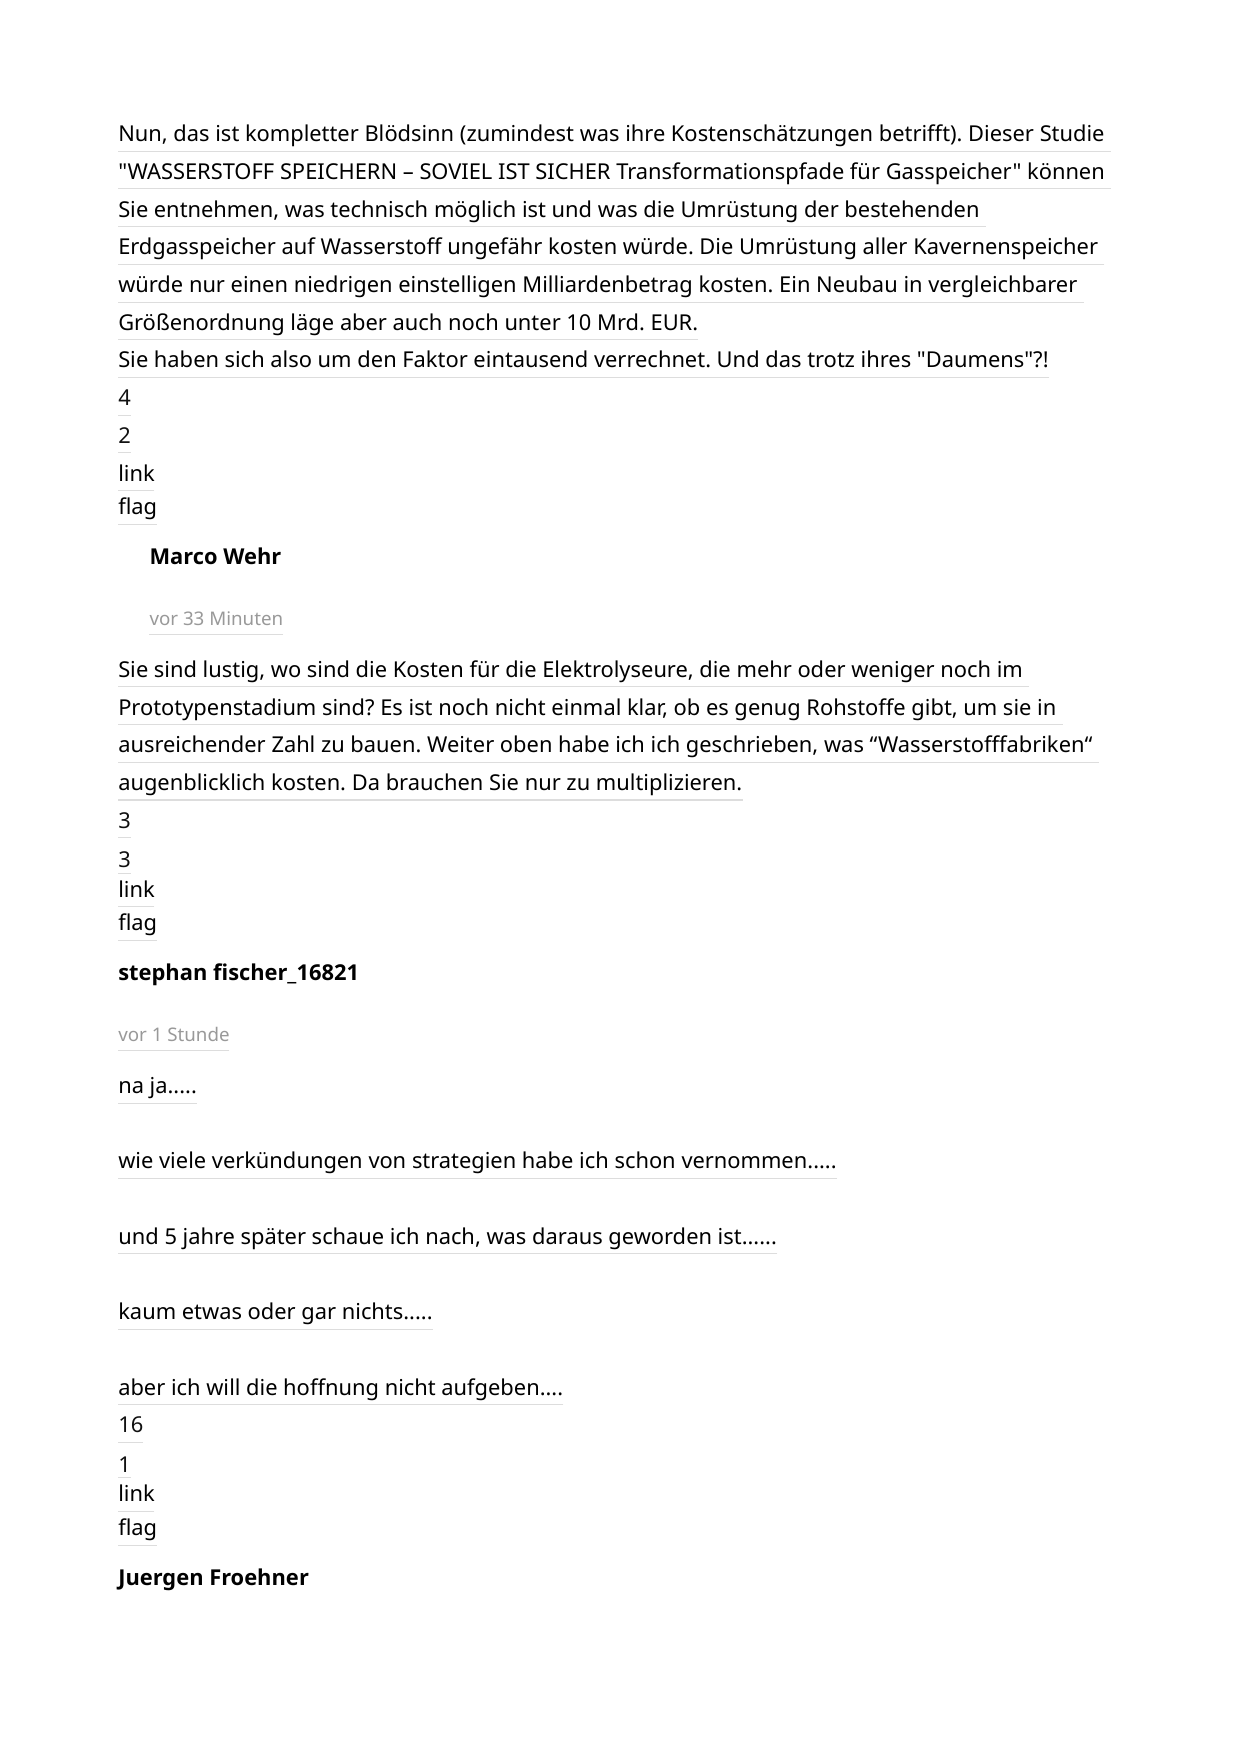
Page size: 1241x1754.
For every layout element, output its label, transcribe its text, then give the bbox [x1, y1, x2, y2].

text link [118, 457, 1122, 491]
text vor 33 Minuten [149, 605, 1117, 635]
text 3 [118, 842, 1122, 874]
text 16 [118, 1409, 1122, 1443]
text Nun, das ist kompletter Blödsinn (zumindest was ihre Kostenschätzungen betrifft). Dieser Studie "WASSERSTOFF SPEICHERN – SOVIEL IST SICHER Transformationspfade für Gasspeicher" können Sie entnehmen, was technisch möglich ist und was die Umrüstung der bestehenden Erdgasspeicher auf Wasserstoff ungefähr kosten würde. Die Umrüstung aller Kavernenspeicher würde nur einen niedrigen einstelligen Milliardenbetrag kosten. Ein Neubau in vergleichbarer Größenordnung läge aber auch noch unter 10 Mrd. EUR. Sie haben sich also um den Faktor eintausend verrechnet. Und das trotz ihres "Daumens"?! [118, 118, 1122, 378]
text 3 [118, 804, 1122, 838]
text Marco Wehr [149, 541, 1122, 570]
text flag [118, 1512, 1122, 1546]
text 4 [118, 382, 1122, 416]
text flag [118, 907, 1122, 941]
text link [118, 874, 1122, 907]
text 2 [118, 420, 1122, 453]
text Sie sind lustig, wo sind die Kosten für die Elektrolyseure, die mehr oder weniger noch im Prototypenstadium sind? Es ist noch nicht einmal klar, ob es genug Rohstoffe gibt, um sie in ausreichender Zahl zu bauen. Weiter oben habe ich ich geschrieben, was “Wasserstofffabriken“ augenblicklich kosten. Da brauchen Sie nur zu multiplizieren. [118, 654, 1122, 801]
text na ja..... wie viele verkündungen von strategien habe ich schon vernommen..... und 5 jahre später schaue ich nach, was daraus geworden ist...... kaum etwas oder gar nichts..... aber ich will die hoffnung nicht aufgeben.... [118, 1070, 1122, 1405]
text Juergen Froehner [118, 1561, 1122, 1591]
text 1 [118, 1447, 1122, 1478]
text vor 1 Stunde [118, 1021, 1117, 1051]
text stephan fischer_16821 [118, 957, 1122, 987]
text flag [118, 491, 1122, 525]
text link [118, 1478, 1122, 1512]
